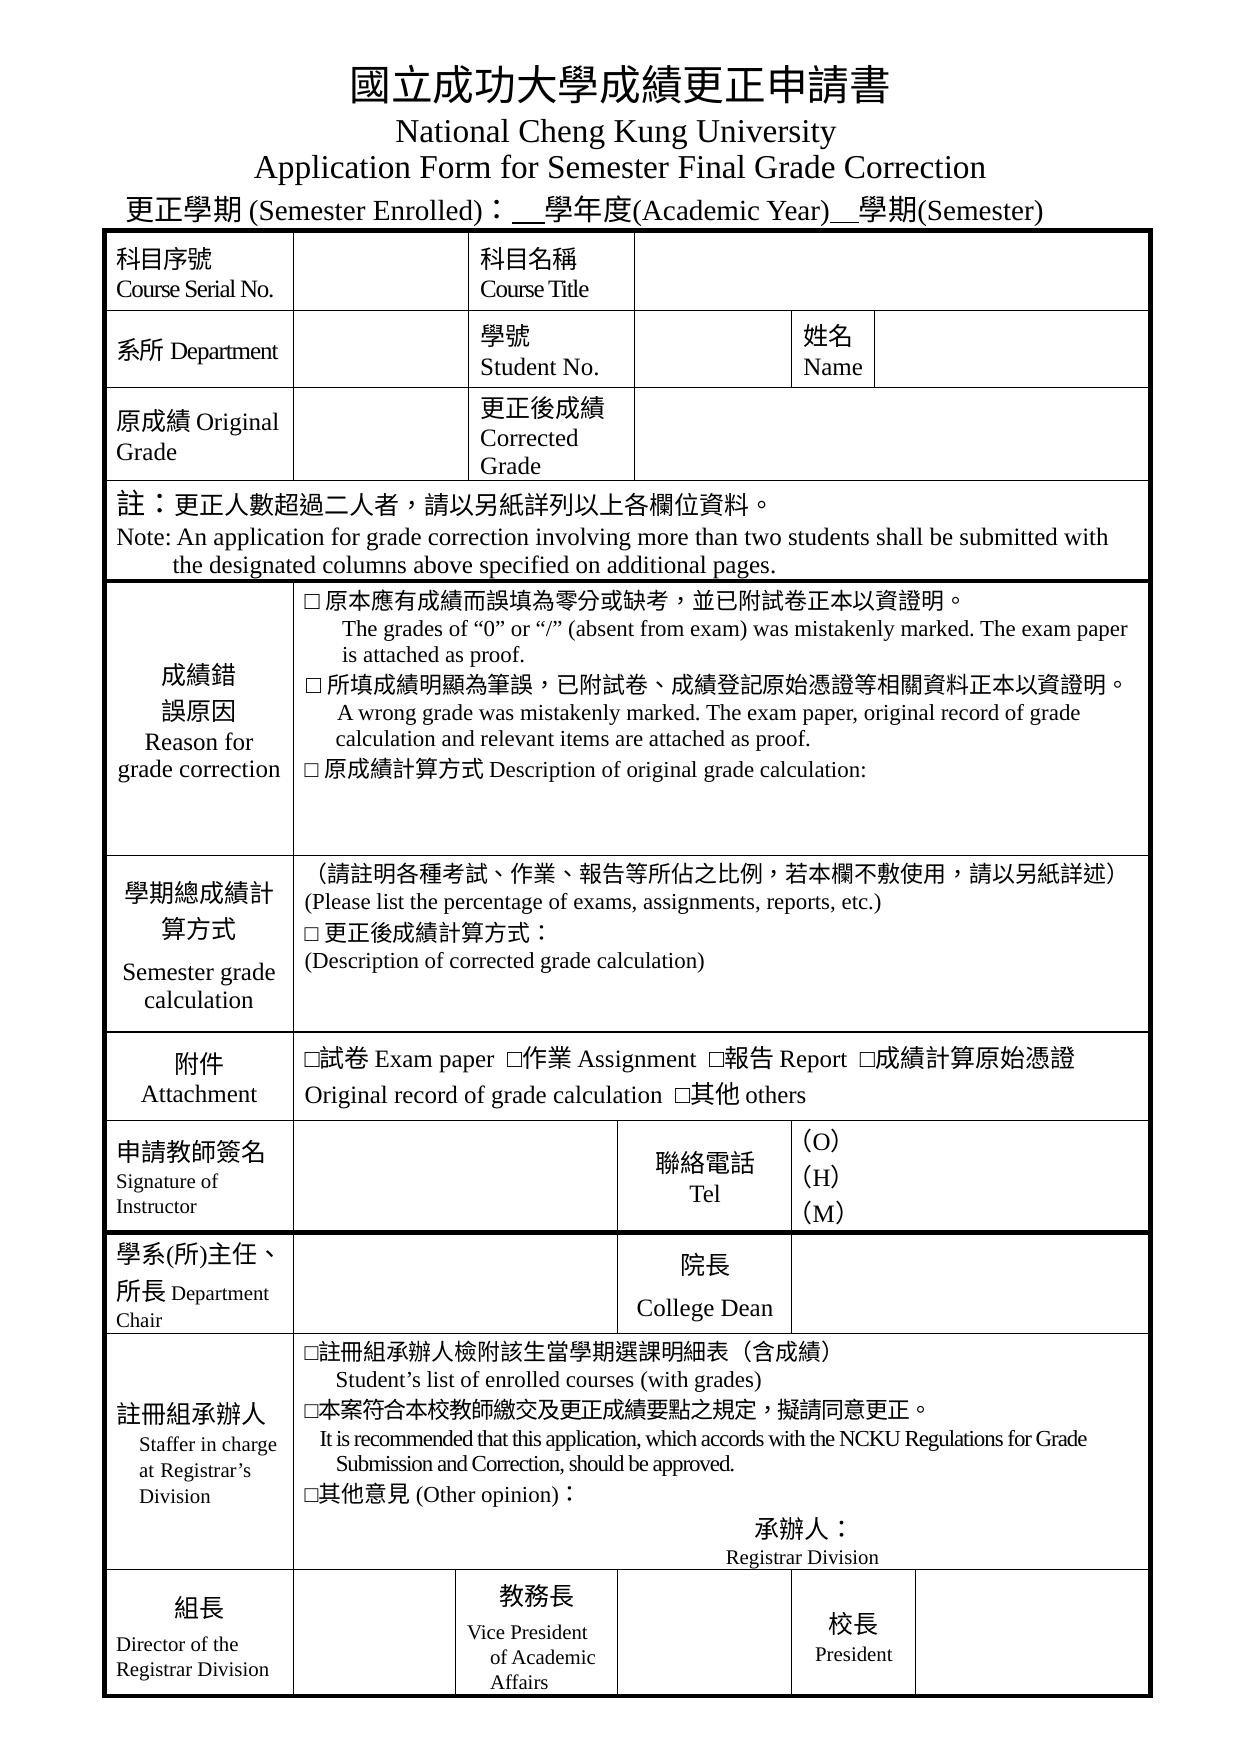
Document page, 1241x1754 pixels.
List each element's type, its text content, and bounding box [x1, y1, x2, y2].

table_cell 註冊組承辦人Staffer in charge at Registrar’s Division [107, 1334, 293, 1569]
table_cell [875, 311, 1148, 387]
table_cell 校長President [792, 1570, 915, 1694]
table_cell [294, 1235, 617, 1333]
table_header 科目序號Course Serial No. [107, 233, 293, 309]
table_cell [294, 388, 468, 480]
text 更正學期 (Semester Enrolled)： 學年度(Academic Year) 學期(Semester) [118, 186, 1122, 228]
table_cell 學系(所)主任、所長Department Chair [107, 1235, 293, 1333]
table_cell □註冊組承辦人檢附該生當學期選課明細表（含成績） Student’s list of enrolled courses (with grades) □本案符合本校教師繳交及更正成績要點之規定，擬請同意更正。 It is recommended that this application, which accords with the NCKU Regulations for Grade Submission and Correction, should be approved. □其他意見 (Other opinion)： 承辦人： Registrar Division [294, 1334, 1148, 1569]
table_cell 附件 Attachment [107, 1033, 293, 1120]
table_cell 系所Department [107, 311, 293, 387]
table_cell 註：更正人數超過二人者，請以另紙詳列以上各欄位資料。 Note: An application for grade correction involving more than two students shall be submitted with the designated columns above specified on additional pages. [107, 481, 1148, 578]
text 國立成功大學成績更正申請書 [118, 52, 1122, 112]
table_cell [792, 1235, 1148, 1333]
table_cell 原成績Original Grade [107, 388, 293, 480]
table_cell [294, 311, 468, 387]
table_cell 姓名Name [792, 311, 874, 387]
table_cell [635, 388, 1148, 480]
table_cell [294, 1121, 617, 1230]
table_cell 聯絡電話 Tel [618, 1121, 791, 1230]
table_cell □試卷Exam paper □作業Assignment □報告Report □成績計算原始憑證Original record of grade calculation □其他others [294, 1033, 1148, 1120]
table_cell 更正後成績 Corrected Grade [469, 388, 634, 480]
table_cell [618, 1570, 791, 1694]
table_cell 學號 Student No. [469, 311, 634, 387]
table_cell 教務長 Vice President of Academic Affairs [456, 1570, 617, 1694]
text National Cheng Kung University [118, 112, 1122, 149]
table_cell [294, 1570, 455, 1694]
table_cell 組長 Director of the Registrar Division [107, 1570, 293, 1694]
table_header [635, 233, 1148, 309]
table_header 科目名稱Course Title [469, 233, 634, 309]
table_cell 學期總成績計算方式 Semester grade calculation [107, 856, 293, 1031]
table_cell □ 原本應有成績而誤填為零分或缺考，並已附試卷正本以資證明。 The grades of “0” or “/” (absent from exam) was mistakenly marked. The exam paper is attached as proof. □ 所填成績明顯為筆誤，已附試卷、成績登記原始憑證等相關資料正本以資證明。 A wrong grade was mistakenly marked. The exam paper, original record of grade calculation and relevant items are attached as proof. □ 原成績計算方式Description of original grade calculation: [294, 583, 1148, 855]
table_cell [916, 1570, 1148, 1694]
table_cell [635, 311, 791, 387]
text Application Form for Semester Final Grade Correction [118, 149, 1122, 186]
table_cell （O） （H） （M） [792, 1121, 1148, 1230]
table_cell 申請教師簽名Signature of Instructor [107, 1121, 293, 1230]
table_header [294, 233, 468, 309]
table_cell （請註明各種考試、作業、報告等所佔之比例，若本欄不敷使用，請以另紙詳述） (Please list the percentage of exams, assignments, reports, etc.) □ 更正後成績計算方式： (Description of corrected grade calculation) [294, 856, 1148, 1031]
table_cell 院長 College Dean [618, 1235, 791, 1333]
table_cell 成績錯 誤原因 Reason for grade correction [107, 583, 293, 855]
